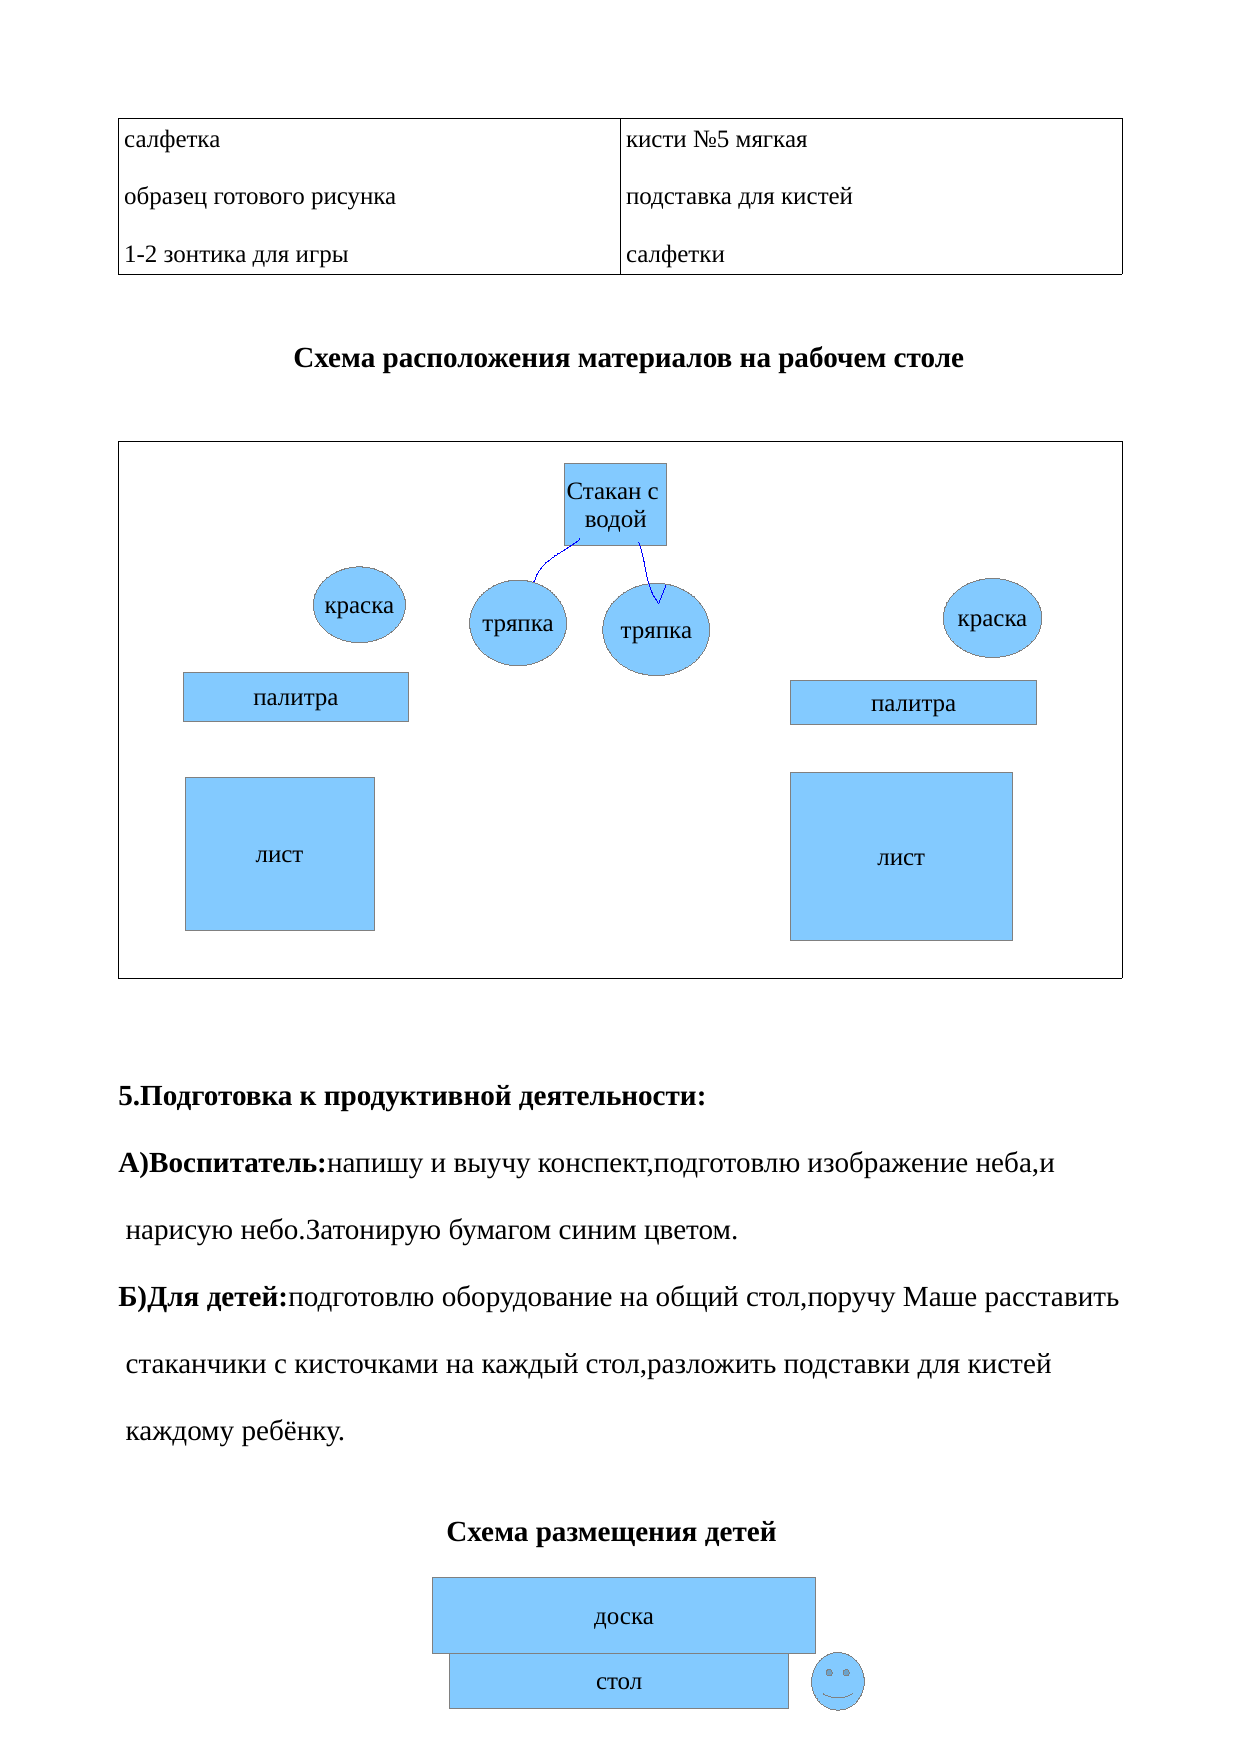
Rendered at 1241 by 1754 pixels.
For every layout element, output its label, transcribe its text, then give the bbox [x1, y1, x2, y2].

text Схема расположения материалов на рабочем столе [118, 341, 1122, 374]
text A)Воспитатель:напишу и выучу конспект,подготовлю изображение неба,и [118, 1145, 1122, 1179]
text каждому ребёнку. [118, 1413, 1122, 1447]
table_header [119, 442, 1122, 977]
text стаканчики с кисточками на каждый стол,разложить подставки для кистей [118, 1346, 1122, 1380]
text 5.Подготовка к продуктивной деятельности: [118, 1078, 1122, 1112]
table_cell салфетка образец готового рисунка 1-2 зонтика для игры [119, 119, 620, 273]
table_cell кисти №5 мягкая подставка для кистей салфетки [621, 119, 1122, 273]
text Схема размещения детей [118, 1514, 1122, 1548]
text Б)Для детей:подготовлю оборудование на общий стол,поручу Маше расставить [118, 1279, 1122, 1313]
text нарисую небо.Затонирую бумагом синим цветом. [118, 1212, 1122, 1246]
